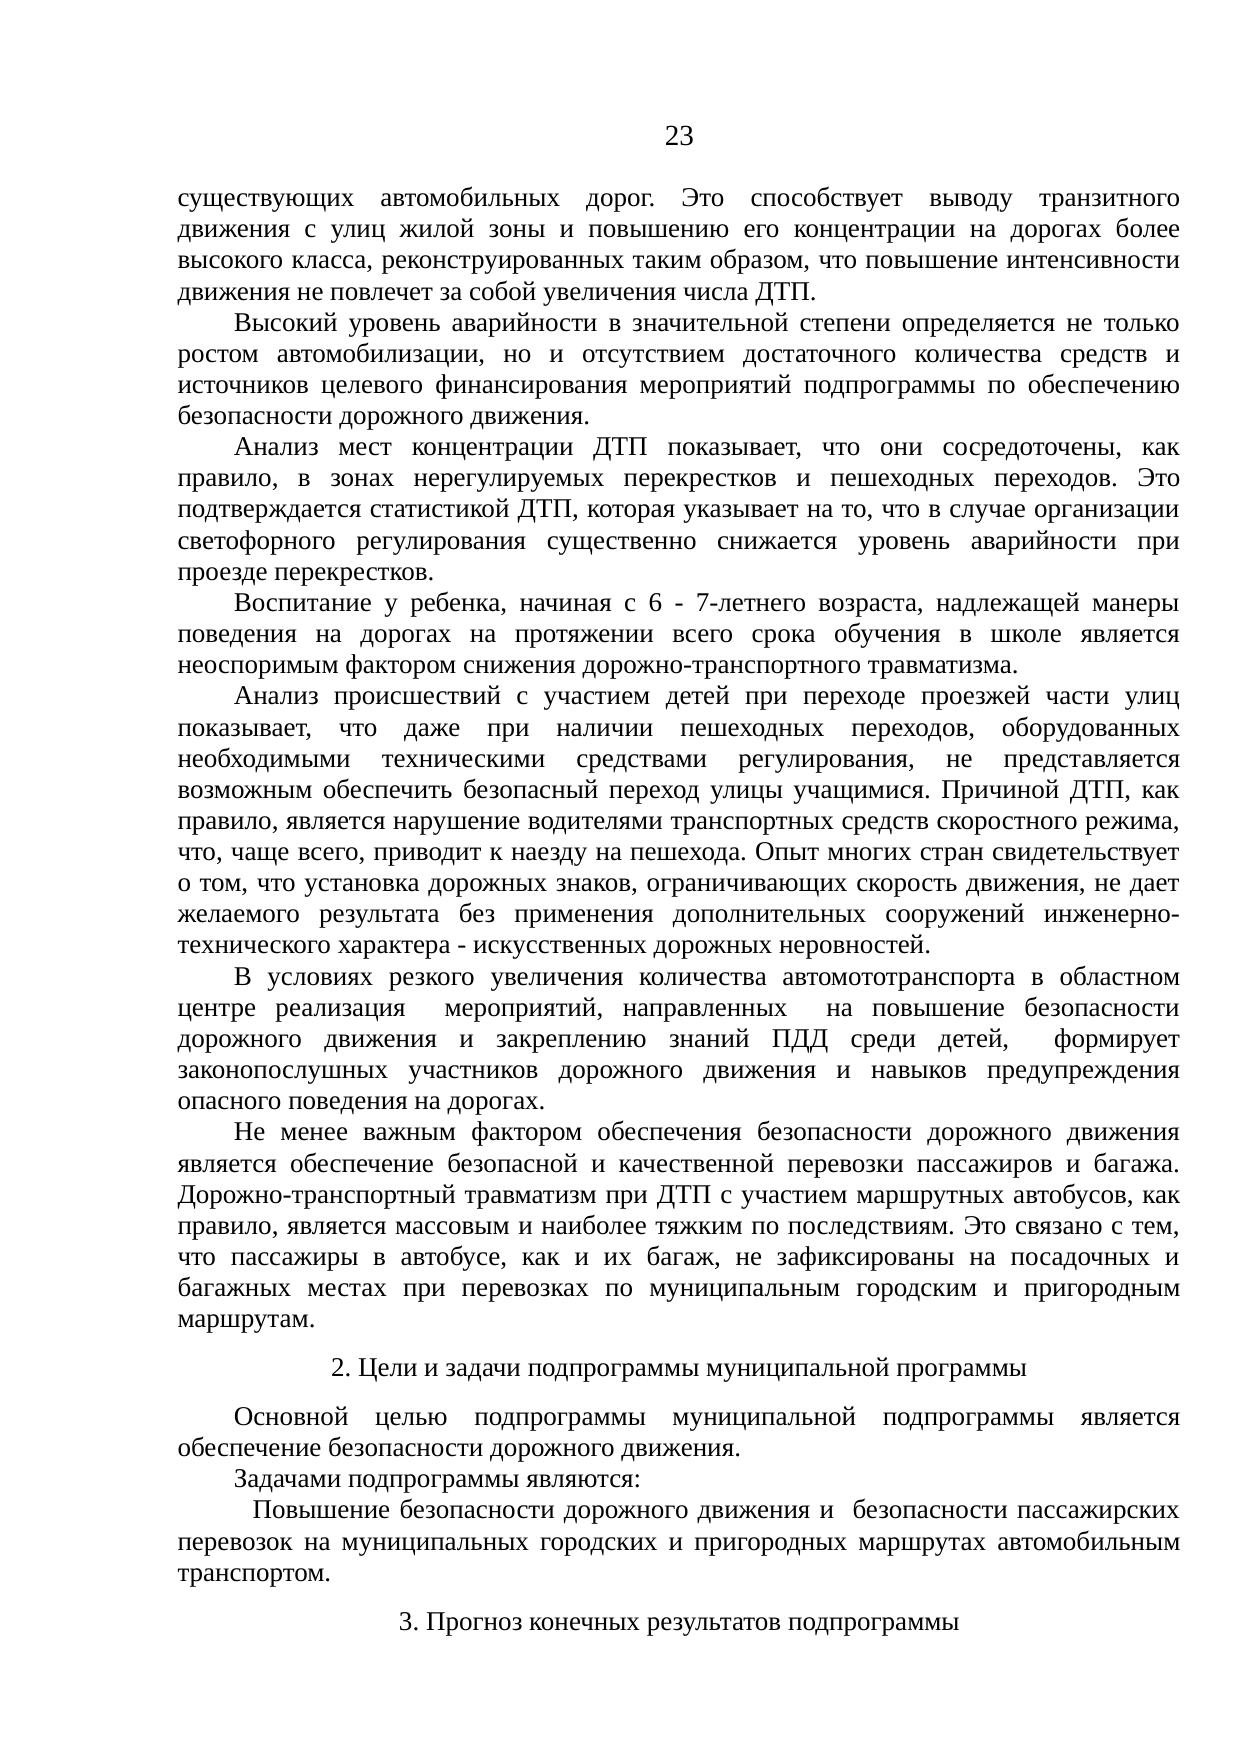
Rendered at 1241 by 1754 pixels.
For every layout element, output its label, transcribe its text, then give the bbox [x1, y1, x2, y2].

text существующих автомобильных дорог. Это способствует выводу транзитного движения с улиц жилой зоны и повышению его концентрации на дорогах более высокого класса, реконструированных таким образом, что повышение интенсивности движения не повлечет за собой увеличения числа ДТП. [177, 181, 1181, 306]
text Высокий уровень аварийности в значительной степени определяется не только ростом автомобилизации, но и отсутствием достаточного количества средств и источников целевого финансирования мероприятий подпрограммы по обеспечению безопасности дорожного движения. [177, 306, 1181, 430]
text Основной целью подпрограммы муниципальной подпрограммы является обеспечение безопасности дорожного движения. [177, 1400, 1181, 1462]
subtitle 2. Цели и задачи подпрограммы муниципальной программы [177, 1351, 1181, 1382]
text Анализ мест концентрации ДТП показывает, что они сосредоточены, как правило, в зонах нерегулируемых перекрестков и пешеходных переходов. Это подтверждается статистикой ДТП, которая указывает на то, что в случае организации светофорного регулирования существенно снижается уровень аварийности при проезде перекрестков. [177, 430, 1181, 586]
text Задачами подпрограммы являются: [177, 1462, 1181, 1493]
text В условиях резкого увеличения количества автомототранспорта в областном центре реализация мероприятий, направленных на повышение безопасности дорожного движения и закреплению знаний ПДД среди детей, формирует законопослушных участников дорожного движения и навыков предупреждения опасного поведения на дорогах. [177, 960, 1181, 1116]
text Воспитание у ребенка, начиная с 6 - 7-летнего возраста, надлежащей манеры поведения на дорогах на протяжении всего срока обучения в школе является неоспоримым фактором снижения дорожно-транспортного травматизма. [177, 586, 1181, 679]
subtitle 3. Прогноз конечных результатов подпрограммы [177, 1605, 1181, 1636]
text Не менее важным фактором обеспечения безопасности дорожного движения является обеспечение безопасной и качественной перевозки пассажиров и багажа. Дорожно-транспортный травматизм при ДТП с участием маршрутных автобусов, как правило, является массовым и наиболее тяжким по последствиям. Это связано с тем, что пассажиры в автобусе, как и их багаж, не зафиксированы на посадочных и багажных местах при перевозках по муниципальным городским и пригородным маршрутам. [177, 1116, 1181, 1333]
text Анализ происшествий с участием детей при переходе проезжей части улиц показывает, что даже при наличии пешеходных переходов, оборудованных необходимыми техническими средствами регулирования, не представляется возможным обеспечить безопасный переход улицы учащимися. Причиной ДТП, как правило, является нарушение водителями транспортных средств скоростного режима, что, чаще всего, приводит к наезду на пешехода. Опыт многих стран свидетельствует о том, что установка дорожных знаков, ограничивающих скорость движения, не дает желаемого результата без применения дополнительных сооружений инженерно-технического характера - искусственных дорожных неровностей. [177, 679, 1181, 960]
text Повышение безопасности дорожного движения и безопасности пассажирских перевозок на муниципальных городских и пригородных маршрутах автомобильным транспортом. [177, 1493, 1181, 1587]
